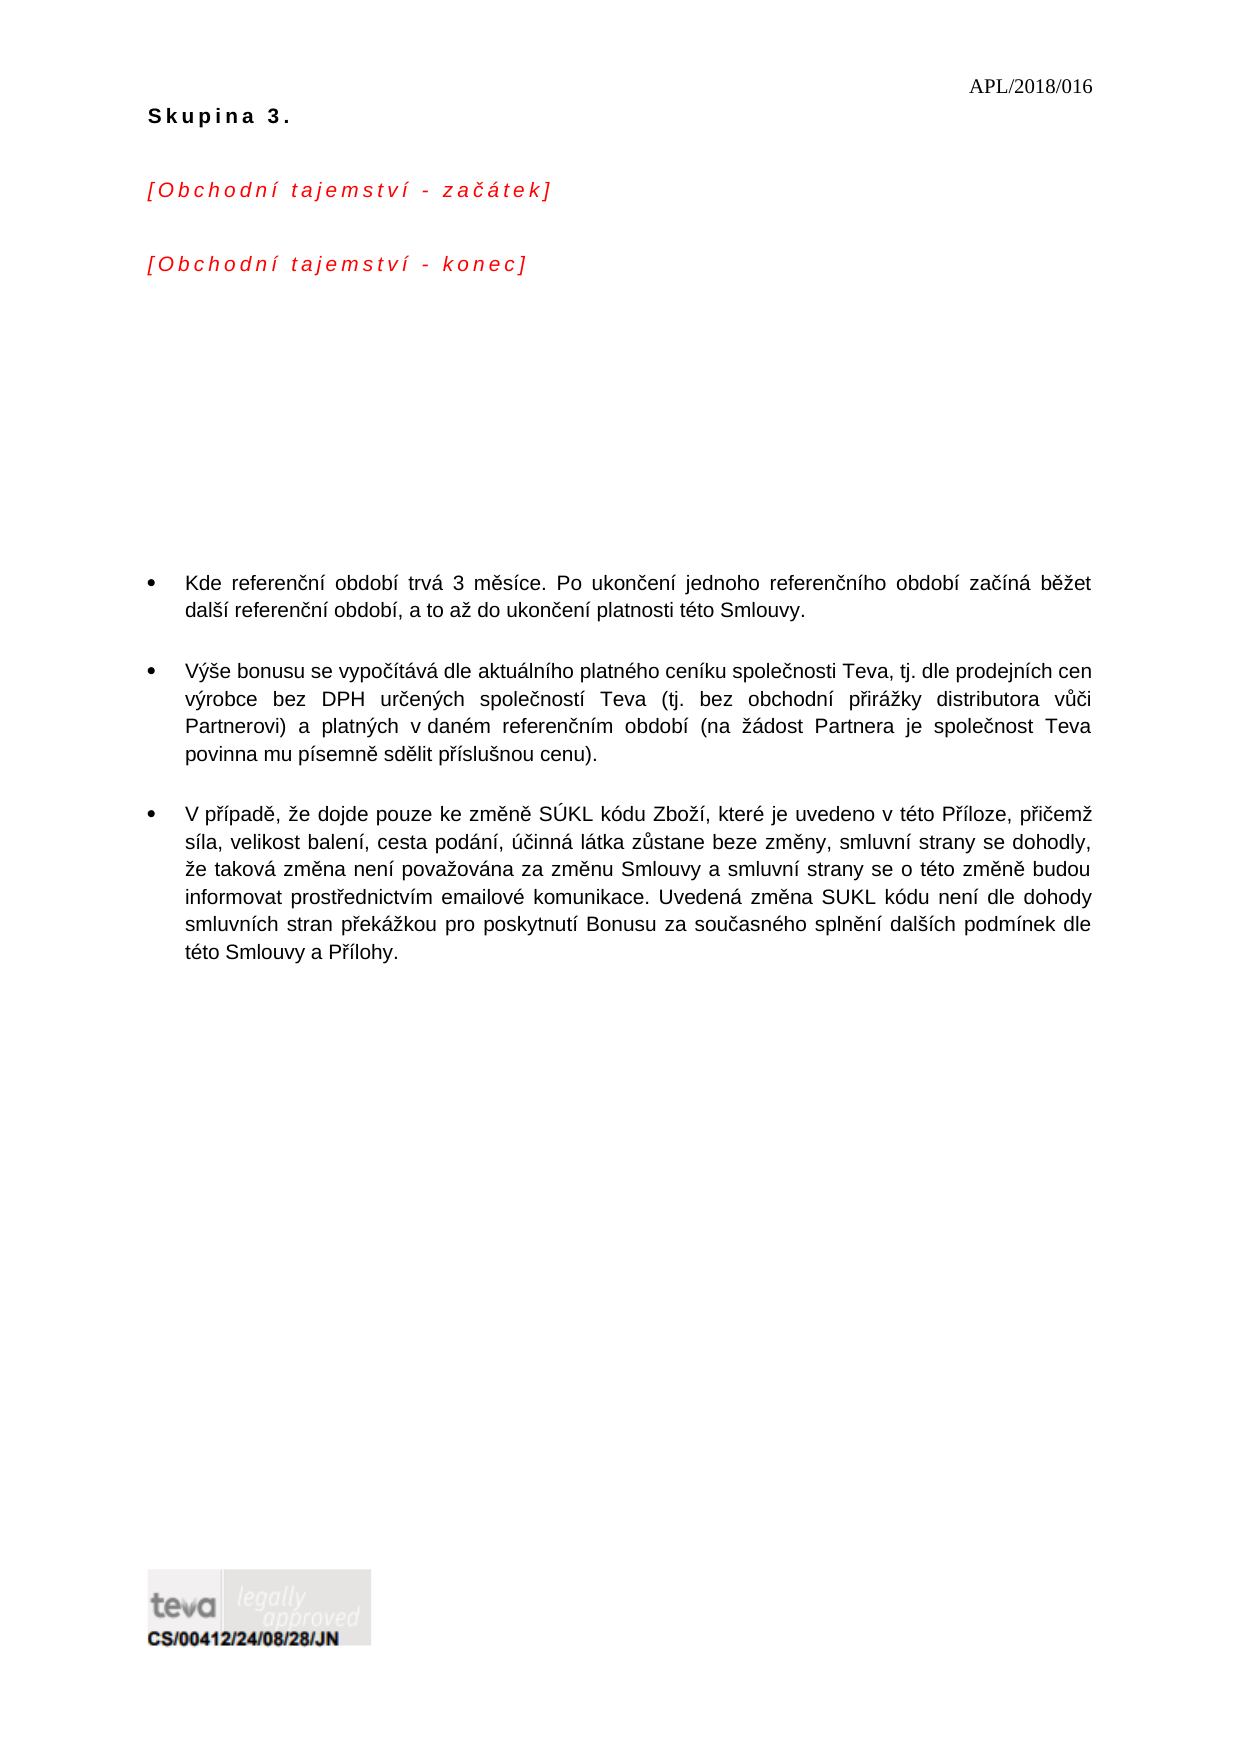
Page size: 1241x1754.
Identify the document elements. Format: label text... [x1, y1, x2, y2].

text Skupina 3. [148, 103, 1093, 127]
list Kde referenční období trvá 3 měsíce. Po ukončení jednoho referenčního období začíná běžet další referenční období, a to až do ukončení platnosti této Smlouvy. [148, 570, 1093, 622]
list Výše bonusu se vypočítává dle aktuálního platného ceníku společnosti Teva, tj. dle prodejních cen výrobce bez DPH určených společností Teva (tj. bez obchodní přirážky distributora vůči Partnerovi) a platných v daném referenčním období (na žádost Partnera je společnost Teva povinna mu písemně sdělit příslušnou cenu). [148, 659, 1093, 765]
text [Obchodní tajemství - konec] [148, 251, 1093, 275]
list V případě, že dojde pouze ke změně SÚKL kódu Zboží, které je uvedeno v této Příloze, přičemž síla, velikost balení, cesta podání, účinná látka zůstane beze změny, smluvní strany se dohodly, že taková změna není považována za změnu Smlouvy a smluvní strany se o této změně budou informovat prostřednictvím emailové komunikace. Uvedená změna SUKL kódu není dle dohody smluvních stran překážkou pro poskytnutí Bonusu za současného splnění dalších podmínek dle této Smlouvy a Přílohy. [148, 802, 1093, 964]
text [Obchodní tajemství - začátek] [148, 177, 1093, 201]
